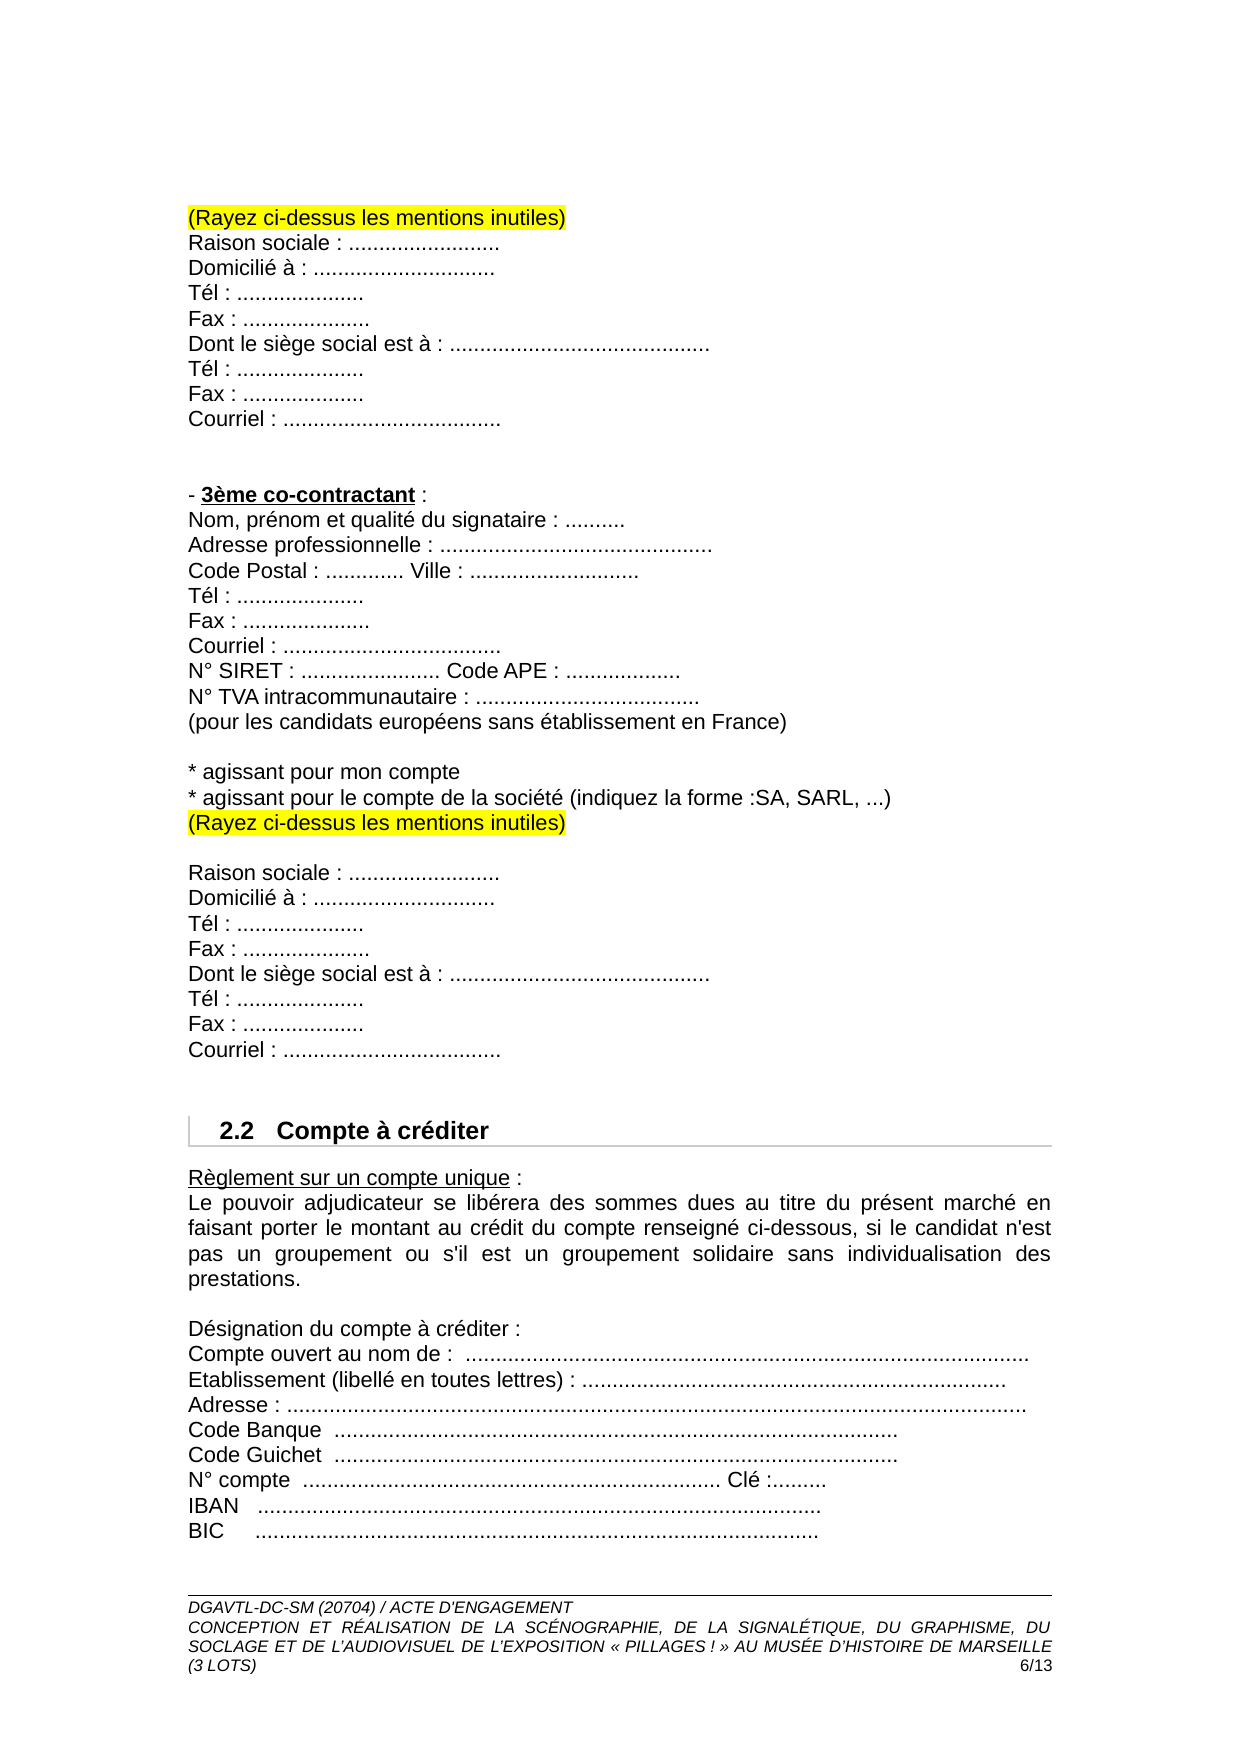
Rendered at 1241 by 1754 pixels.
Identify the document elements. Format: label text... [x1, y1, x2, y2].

text Domicilié à : .............................. [188, 255, 1052, 280]
text * agissant pour le compte de la société (indiquez la forme :SA, SARL, ...) [188, 784, 1052, 809]
text (pour les candidats européens sans établissement en France) [188, 709, 1052, 734]
text (Rayez ci-dessus les mentions inutiles) [188, 204, 1052, 230]
text Adresse professionnelle : ............................................. [188, 532, 1052, 557]
text Tél : ..................... [188, 910, 1052, 936]
text Courriel : .................................... [188, 1036, 1052, 1062]
text Code Postal : ............. Ville : ............................ [188, 557, 1052, 583]
text IBAN ............................................................................................. [188, 1493, 1052, 1518]
text * agissant pour mon compte [188, 759, 1052, 784]
text Tél : ..................... [188, 280, 1052, 305]
subtitle Compte à créditer [190, 1116, 1052, 1145]
text Dont le siège social est à : ........................................... [188, 331, 1052, 356]
text Compte ouvert au nom de : ............................................................................................. [188, 1341, 1052, 1367]
text Raison sociale : ......................... [188, 860, 1052, 885]
text Raison sociale : ......................... [188, 230, 1052, 255]
text (Rayez ci-dessus les mentions inutiles) [188, 809, 1052, 835]
text - 3ème co-contractant : [188, 482, 1052, 507]
text Courriel : .................................... [188, 406, 1052, 431]
text Adresse : .......................................................................................................................... [188, 1392, 1052, 1417]
text Code Guichet ............................................................................................. [188, 1442, 1052, 1467]
text BIC ............................................................................................. [188, 1518, 1052, 1543]
text Nom, prénom et qualité du signataire : .......... [188, 507, 1052, 532]
text Désignation du compte à créditer : [188, 1316, 1052, 1341]
text Fax : ..................... [188, 936, 1052, 961]
text Etablissement (libellé en toutes lettres) : ...................................................................... [188, 1367, 1052, 1392]
text Domicilié à : .............................. [188, 885, 1052, 910]
text N° SIRET : ....................... Code APE : ................... [188, 658, 1052, 683]
text N° TVA intracommunautaire : ..................................... [188, 683, 1052, 709]
text Le pouvoir adjudicateur se libérera des sommes dues au titre du présent marché en faisant porter le montant au crédit du compte renseigné ci-dessous, si le candidat n'est pas un groupement ou s'il est un groupement solidaire sans individualisation des prestations. [188, 1190, 1052, 1291]
text Courriel : .................................... [188, 633, 1052, 658]
text Dont le siège social est à : ........................................... [188, 961, 1052, 986]
text Fax : .................... [188, 381, 1052, 406]
text Règlement sur un compte unique : [188, 1165, 1052, 1190]
text Fax : ..................... [188, 608, 1052, 633]
text N° compte ..................................................................... Clé :......... [188, 1467, 1052, 1493]
text Tél : ..................... [188, 986, 1052, 1011]
text Fax : ..................... [188, 305, 1052, 331]
text Code Banque ............................................................................................. [188, 1417, 1052, 1442]
text Tél : ..................... [188, 356, 1052, 381]
text Fax : .................... [188, 1011, 1052, 1036]
text Tél : ..................... [188, 583, 1052, 608]
